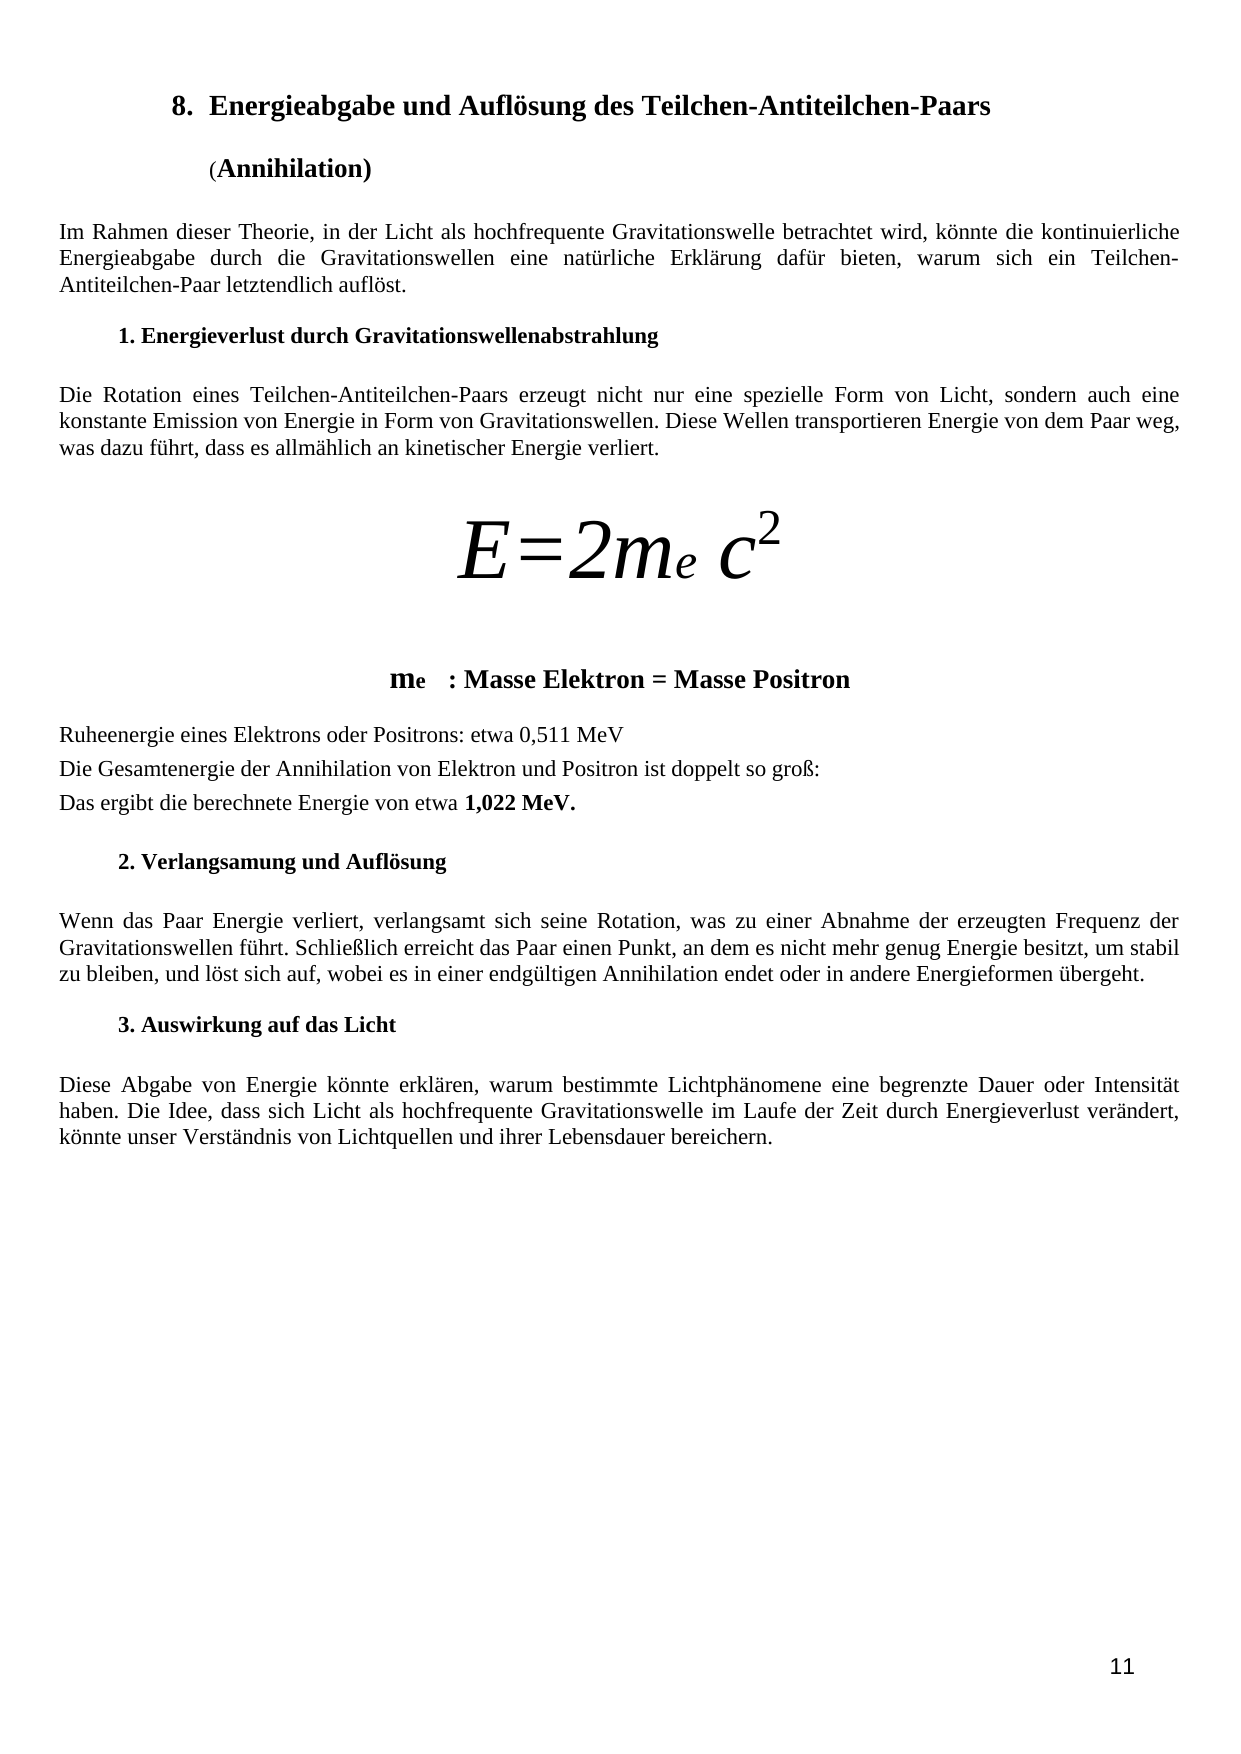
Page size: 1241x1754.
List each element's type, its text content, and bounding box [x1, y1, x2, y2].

text Die Gesamtenergie der Annihilation von Elektron und Positron ist doppelt so groß: [59, 755, 1181, 781]
subtitle Energieabgabe und Auflösung des Teilchen-Antiteilchen-Paars [171, 88, 1181, 122]
subtitle E=2me c2 [59, 498, 1181, 597]
text Wenn das Paar Energie verliert, verlangsamt sich seine Rotation, was zu einer Abnahme der erzeugten Frequenz der Gravitationswellen führt. Schließlich erreicht das Paar einen Punkt, an dem es nicht mehr genug Energie besitzt, um stabil zu bleiben, und löst sich auf, wobei es in einer endgültigen Annihilation endet oder in andere Energieformen übergeht. [59, 907, 1181, 986]
subtitle 2. Verlangsamung und Auflösung [88, 848, 1181, 874]
text (Annihilation) [59, 152, 1135, 184]
text Ruheenergie eines Elektrons oder Positrons: etwa 0,511 MeV [59, 721, 1181, 747]
subtitle 3. Auswirkung auf das Licht [88, 1011, 1181, 1038]
text Die Rotation eines Teilchen-Antiteilchen-Paars erzeugt nicht nur eine spezielle Form von Licht, sondern auch eine konstante Emission von Energie in Form von Gravitationswellen. Diese Wellen transportieren Energie von dem Paar weg, was dazu führt, dass es allmählich an kinetischer Energie verliert. [59, 381, 1181, 460]
text Das ergibt die berechnete Energie von etwa 1,022 MeV. [59, 789, 1181, 815]
text Diese Abgabe von Energie könnte erklären, warum bestimmte Lichtphänomene eine begrenzte Dauer oder Intensität haben. Die Idee, dass sich Licht als hochfrequente Gravitationswelle im Laufe der Zeit durch Energieverlust verändert, könnte unser Verständnis von Lichtquellen und ihrer Lebensdauer bereichern. [59, 1071, 1181, 1150]
text Im Rahmen dieser Theorie, in der Licht als hochfrequente Gravitationswelle betrachtet wird, könnte die kontinuierliche Energieabgabe durch die Gravitationswellen eine natürliche Erklärung dafür bieten, warum sich ein Teilchen-Antiteilchen-Paar letztendlich auflöst. [59, 218, 1181, 297]
subtitle 1. Energieverlust durch Gravitationswellenabstrahlung [88, 322, 1181, 348]
text me : Masse Elektron = Masse Positron [59, 660, 1181, 696]
